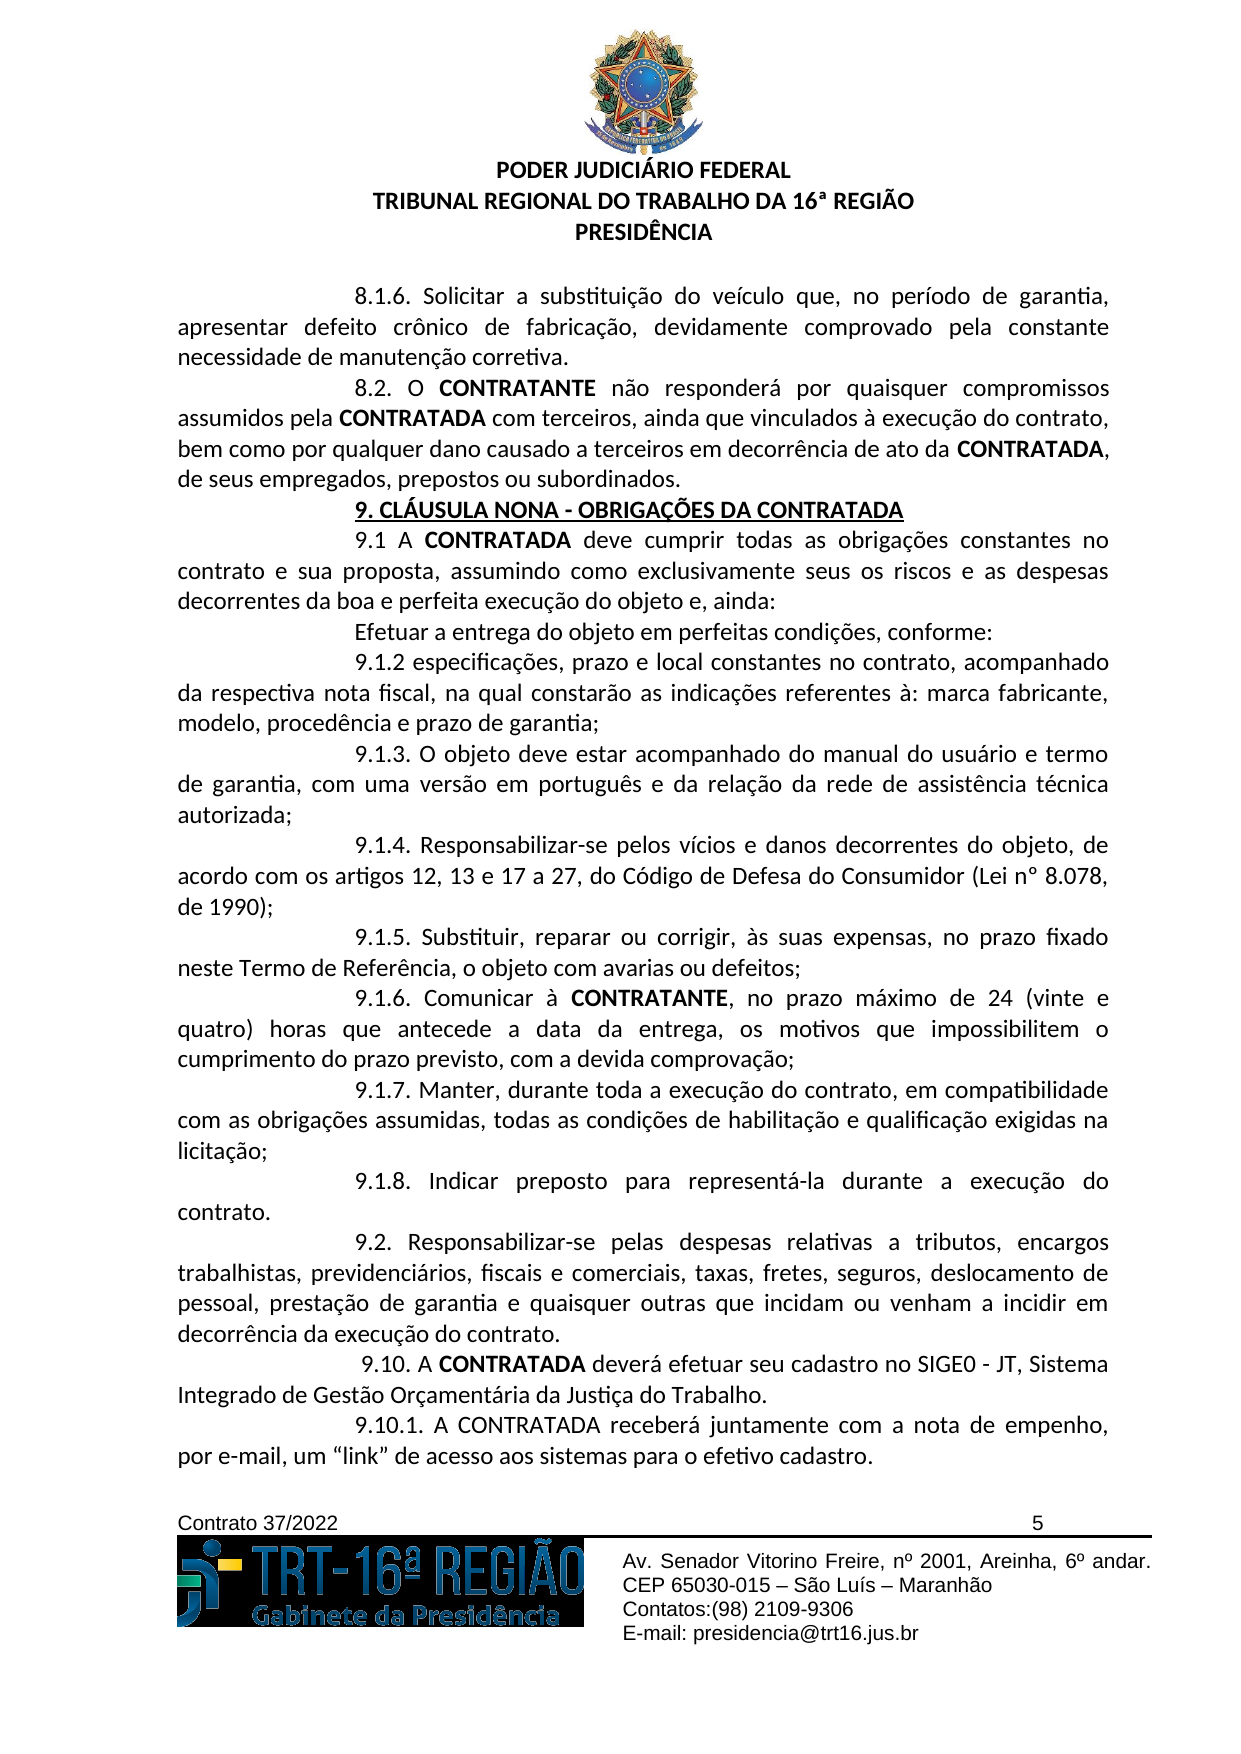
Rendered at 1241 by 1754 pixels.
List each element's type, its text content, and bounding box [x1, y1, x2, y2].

text 9.1.8. Indicar preposto para representá-la durante a execução do contrato. [177, 1165, 1110, 1226]
text 9.2. Responsabilizar-se pelas despesas relativas a tributos, encargos trabalhistas, previdenciários, fiscais e comerciais, taxas, fretes, seguros, deslocamento de pessoal, prestação de garantia e quaisquer outras que incidam ou venham a incidir em decorrência da execução do contrato. [177, 1226, 1110, 1348]
text 8.1.6. Solicitar a substituição do veículo que, no período de garantia, apresentar defeito crônico de fabricação, devidamente comprovado pela constante necessidade de manutenção corretiva. [177, 280, 1110, 372]
text Efetuar a entrega do objeto em perfeitas condições, conforme: [177, 616, 1110, 647]
picture [584, 29, 703, 155]
text 9.10. A CONTRATADA deverá efetuar seu cadastro no SIGE0 - JT, Sistema Integrado de Gestão Orçamentária da Justiça do Trabalho. [177, 1348, 1110, 1409]
text 9. CLÁUSULA NONA - OBRIGAÇÕES DA CONTRATADA [177, 494, 1110, 524]
text 9.1.5. Substituir, reparar ou corrigir, às suas expensas, no prazo fixado neste Termo de Referência, o objeto com avarias ou defeitos; [177, 921, 1110, 982]
text 9.10.1. A CONTRATADA receberá juntamente com a nota de empenho, por e-mail, um “link” de acesso aos sistemas para o efetivo cadastro. [177, 1409, 1110, 1471]
text 9.1.3. O objeto deve estar acompanhado do manual do usuário e termo de garantia, com uma versão em português e da relação da rede de assistência técnica autorizada; [177, 738, 1110, 830]
text 9.1.4. Responsabilizar-se pelos vícios e danos decorrentes do objeto, de acordo com os artigos 12, 13 e 17 a 27, do Código de Defesa do Consumidor (Lei nº 8.078, de 1990); [177, 830, 1110, 921]
text 8.2. O CONTRATANTE não responderá por quaisquer compromissos assumidos pela CONTRATADA com terceiros, ainda que vinculados à execução do contrato, bem como por qualquer dano causado a terceiros em decorrência de ato da CONTRATADA, de seus empregados, prepostos ou subordinados. [177, 372, 1110, 494]
text 9.1.2 especificações, prazo e local constantes no contrato, acompanhado da respectiva nota fiscal, na qual constarão as indicações referentes à: marca fabricante, modelo, procedência e prazo de garantia; [177, 647, 1110, 738]
text 9.1.7. Manter, durante toda a execução do contrato, em compatibilidade com as obrigações assumidas, todas as condições de habilitação e qualificação exigidas na licitação; [177, 1074, 1110, 1165]
text 9.1.6. Comunicar à CONTRATANTE, no prazo máximo de 24 (vinte e quatro) horas que antecede a data da entrega, os motivos que impossibilitem o cumprimento do prazo previsto, com a devida comprovação; [177, 982, 1110, 1074]
text 9.1 A CONTRATADA deve cumprir todas as obrigações constantes no contrato e sua proposta, assumindo como exclusivamente seus os riscos e as despesas decorrentes da boa e perfeita execução do objeto e, ainda: [177, 524, 1110, 616]
